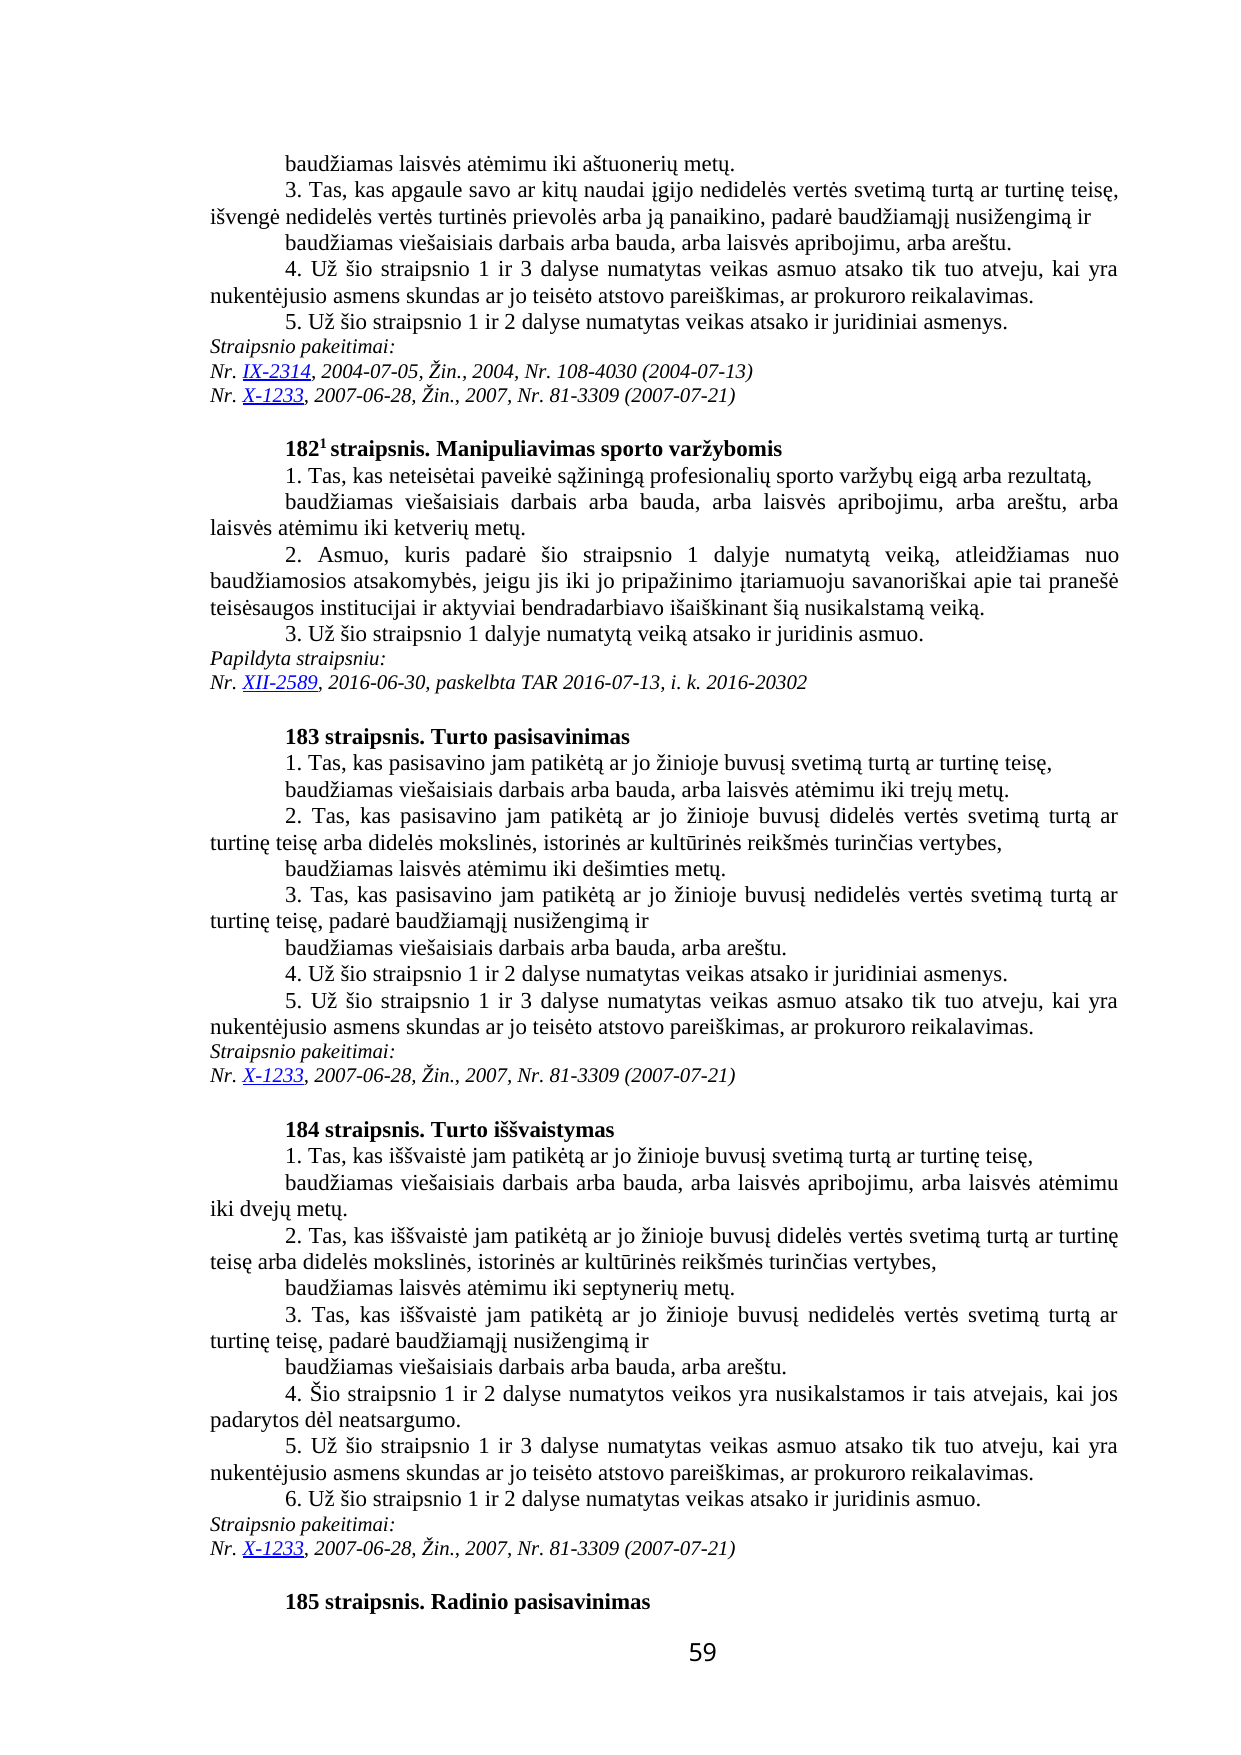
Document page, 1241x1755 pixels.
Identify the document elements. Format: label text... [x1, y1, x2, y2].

text 6. Už šio straipsnio 1 ir 2 dalyse numatytas veikas atsako ir juridinis asmuo. [210, 1485, 1120, 1512]
text Nr. X-1233, 2007-06-28, Žin., 2007, Nr. 81-3309 (2007-07-21) [210, 383, 1120, 407]
text 5. Už šio straipsnio 1 ir 2 dalyse numatytas veikas atsako ir juridiniai asmenys. [210, 308, 1120, 334]
text 2. Tas, kas pasisavino jam patikėtą ar jo žinioje buvusį didelės vertės svetimą turtą ar turtinę teisę arba didelės mokslinės, istorinės ar kultūrinės reikšmės turinčias vertybes, [210, 802, 1120, 855]
text baudžiamas viešaisiais darbais arba bauda, arba laisvės apribojimu, arba areštu. [210, 229, 1120, 255]
text 185 straipsnis. Radinio pasisavinimas [210, 1588, 1120, 1615]
text 184 straipsnis. Turto iššvaistymas [210, 1116, 1120, 1143]
text baudžiamas laisvės atėmimu iki aštuonerių metų. [210, 150, 1120, 176]
text Straipsnio pakeitimai: [210, 1512, 1120, 1536]
text 1. Tas, kas neteisėtai paveikė sąžiningą profesionalių sporto varžybų eigą arba rezultatą, [210, 462, 1120, 488]
text baudžiamas laisvės atėmimu iki dešimties metų. [210, 855, 1120, 881]
text baudžiamas viešaisiais darbais arba bauda, arba laisvės apribojimu, arba laisvės atėmimu iki dvejų metų. [210, 1169, 1120, 1222]
text 3. Tas, kas pasisavino jam patikėtą ar jo žinioje buvusį nedidelės vertės svetimą turtą ar turtinę teisę, padarė baudžiamąjį nusižengimą ir [210, 881, 1120, 934]
text Straipsnio pakeitimai: [210, 334, 1120, 358]
text 3. Tas, kas apgaule savo ar kitų naudai įgijo nedidelės vertės svetimą turtą ar turtinę teisę, išvengė nedidelės vertės turtinės prievolės arba ją panaikino, padarė baudžiamąjį nusižengimą ir [210, 176, 1120, 229]
text 1. Tas, kas iššvaistė jam patikėtą ar jo žinioje buvusį svetimą turtą ar turtinę teisę, [210, 1143, 1120, 1169]
text Straipsnio pakeitimai: [210, 1039, 1120, 1063]
text Nr. IX-2314, 2004-07-05, Žin., 2004, Nr. 108-4030 (2004-07-13) [210, 358, 1120, 383]
text baudžiamas viešaisiais darbais arba bauda, arba areštu. [210, 1353, 1120, 1380]
text baudžiamas viešaisiais darbais arba bauda, arba laisvės atėmimu iki trejų metų. [210, 776, 1120, 802]
text 1821 straipsnis. Manipuliavimas sporto varžybomis [210, 435, 1120, 462]
text baudžiamas laisvės atėmimu iki septynerių metų. [210, 1274, 1120, 1301]
text baudžiamas viešaisiais darbais arba bauda, arba areštu. [210, 934, 1120, 960]
text 2. Tas, kas iššvaistė jam patikėtą ar jo žinioje buvusį didelės vertės svetimą turtą ar turtinę teisę arba didelės mokslinės, istorinės ar kultūrinės reikšmės turinčias vertybes, [210, 1222, 1120, 1274]
text 3. Už šio straipsnio 1 dalyje numatytą veiką atsako ir juridinis asmuo. [210, 620, 1120, 646]
text Nr. X-1233, 2007-06-28, Žin., 2007, Nr. 81-3309 (2007-07-21) [210, 1063, 1120, 1087]
text 4. Už šio straipsnio 1 ir 3 dalyse numatytas veikas asmuo atsako tik tuo atveju, kai yra nukentėjusio asmens skundas ar jo teisėto atstovo pareiškimas, ar prokuroro reikalavimas. [210, 255, 1120, 308]
text Nr. XII-2589, 2016-06-30, paskelbta TAR 2016-07-13, i. k. 2016-20302 [210, 670, 1120, 694]
text 3. Tas, kas iššvaistė jam patikėtą ar jo žinioje buvusį nedidelės vertės svetimą turtą ar turtinę teisę, padarė baudžiamąjį nusižengimą ir [210, 1301, 1120, 1353]
text 5. Už šio straipsnio 1 ir 3 dalyse numatytas veikas asmuo atsako tik tuo atveju, kai yra nukentėjusio asmens skundas ar jo teisėto atstovo pareiškimas, ar prokuroro reikalavimas. [210, 1432, 1120, 1485]
text Papildyta straipsniu: [210, 646, 1120, 670]
text 5. Už šio straipsnio 1 ir 3 dalyse numatytas veikas asmuo atsako tik tuo atveju, kai yra nukentėjusio asmens skundas ar jo teisėto atstovo pareiškimas, ar prokuroro reikalavimas. [210, 987, 1120, 1039]
text 1. Tas, kas pasisavino jam patikėtą ar jo žinioje buvusį svetimą turtą ar turtinę teisę, [210, 749, 1120, 776]
text 4. Už šio straipsnio 1 ir 2 dalyse numatytas veikas atsako ir juridiniai asmenys. [210, 960, 1120, 987]
text 183 straipsnis. Turto pasisavinimas [210, 723, 1120, 749]
text Nr. X-1233, 2007-06-28, Žin., 2007, Nr. 81-3309 (2007-07-21) [210, 1536, 1120, 1588]
text 2. Asmuo, kuris padarė šio straipsnio 1 dalyje numatytą veiką, atleidžiamas nuo baudžiamosios atsakomybės, jeigu jis iki jo pripažinimo įtariamuoju savanoriškai apie tai pranešė teisėsaugos institucijai ir aktyviai bendradarbiavo išaiškinant šią nusikalstamą veiką. [210, 541, 1120, 620]
text baudžiamas viešaisiais darbais arba bauda, arba laisvės apribojimu, arba areštu, arba laisvės atėmimu iki ketverių metų. [210, 488, 1120, 541]
text 4. Šio straipsnio 1 ir 2 dalyse numatytos veikos yra nusikalstamos ir tais atvejais, kai jos padarytos dėl neatsargumo. [210, 1380, 1120, 1432]
